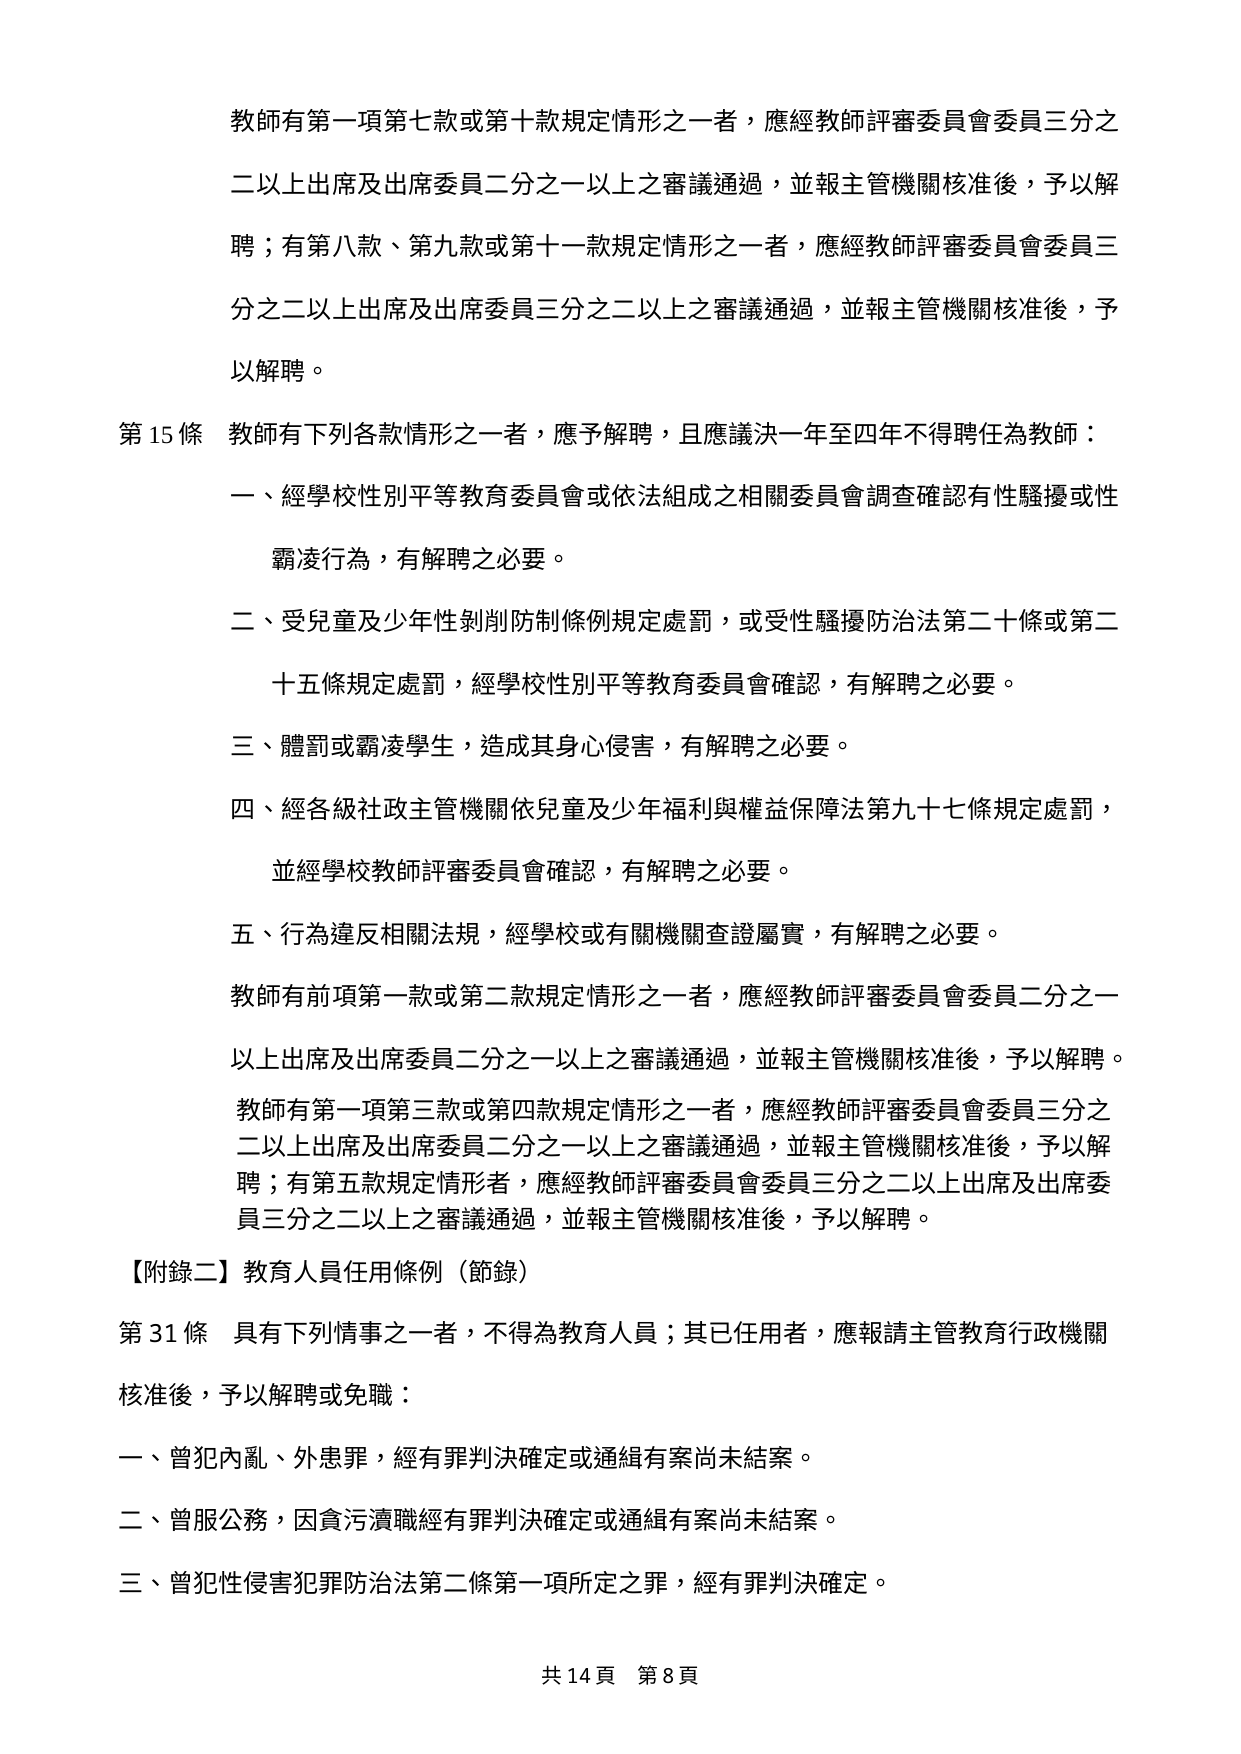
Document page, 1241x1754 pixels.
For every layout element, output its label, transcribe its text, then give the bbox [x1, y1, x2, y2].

text 四、經各級社政主管機關依兒童及少年福利與權益保障法第九十七條規定處罰，並經學校教師評審委員會確認，有解聘之必要。 [230, 766, 1122, 891]
text 一、經學校性別平等教育委員會或依法組成之相關委員會調查確認有性騷擾或性霸凌行為，有解聘之必要。 [230, 453, 1122, 578]
text 二、曾服公務，因貪污瀆職經有罪判決確定或通緝有案尚未結案。 [118, 1477, 1122, 1540]
text 教師有第一項第七款或第十款規定情形之一者，應經教師評審委員會委員三分之二以上出席及出席委員二分之一以上之審議通過，並報主管機關核准後，予以解聘；有第八款、第九款或第十一款規定情形之一者，應經教師評審委員會委員三分之二以上出席及出席委員三分之二以上之審議通過，並報主管機關核准後，予以解聘。 [230, 78, 1122, 391]
text 三、曾犯性侵害犯罪防治法第二條第一項所定之罪，經有罪判決確定。 [118, 1540, 1122, 1602]
text 教師有前項第一款或第二款規定情形之一者，應經教師評審委員會委員二分之一以上出席及出席委員二分之一以上之審議通過，並報主管機關核准後，予以解聘。 [230, 953, 1122, 1078]
text 三、體罰或霸凌學生，造成其身心侵害，有解聘之必要。 [230, 703, 1122, 766]
text 教師有第一項第三款或第四款規定情形之一者，應經教師評審委員會委員三分之二以上出席及出席委員二分之一以上之審議通過，並報主管機關核准後，予以解聘；有第五款規定情形者，應經教師評審委員會委員三分之二以上出席及出席委員三分之二以上之審議通過，並報主管機關核准後，予以解聘。 [236, 1091, 1122, 1236]
text 第15條 教師有下列各款情形之一者，應予解聘，且應議決一年至四年不得聘任為教師： [118, 391, 1122, 453]
text 五、行為違反相關法規，經學校或有關機關查證屬實，有解聘之必要。 [230, 891, 1122, 953]
text 一、曾犯內亂、外患罪，經有罪判決確定或通緝有案尚未結案。 [118, 1415, 1122, 1477]
text 【附錄二】教育人員任用條例（節錄） [118, 1248, 1122, 1290]
text 第31條 具有下列情事之一者，不得為教育人員；其已任用者，應報請主管教育行政機關核准後，予以解聘或免職： [118, 1290, 1122, 1415]
text 二、受兒童及少年性剝削防制條例規定處罰，或受性騷擾防治法第二十條或第二十五條規定處罰，經學校性別平等教育委員會確認，有解聘之必要。 [230, 578, 1122, 703]
